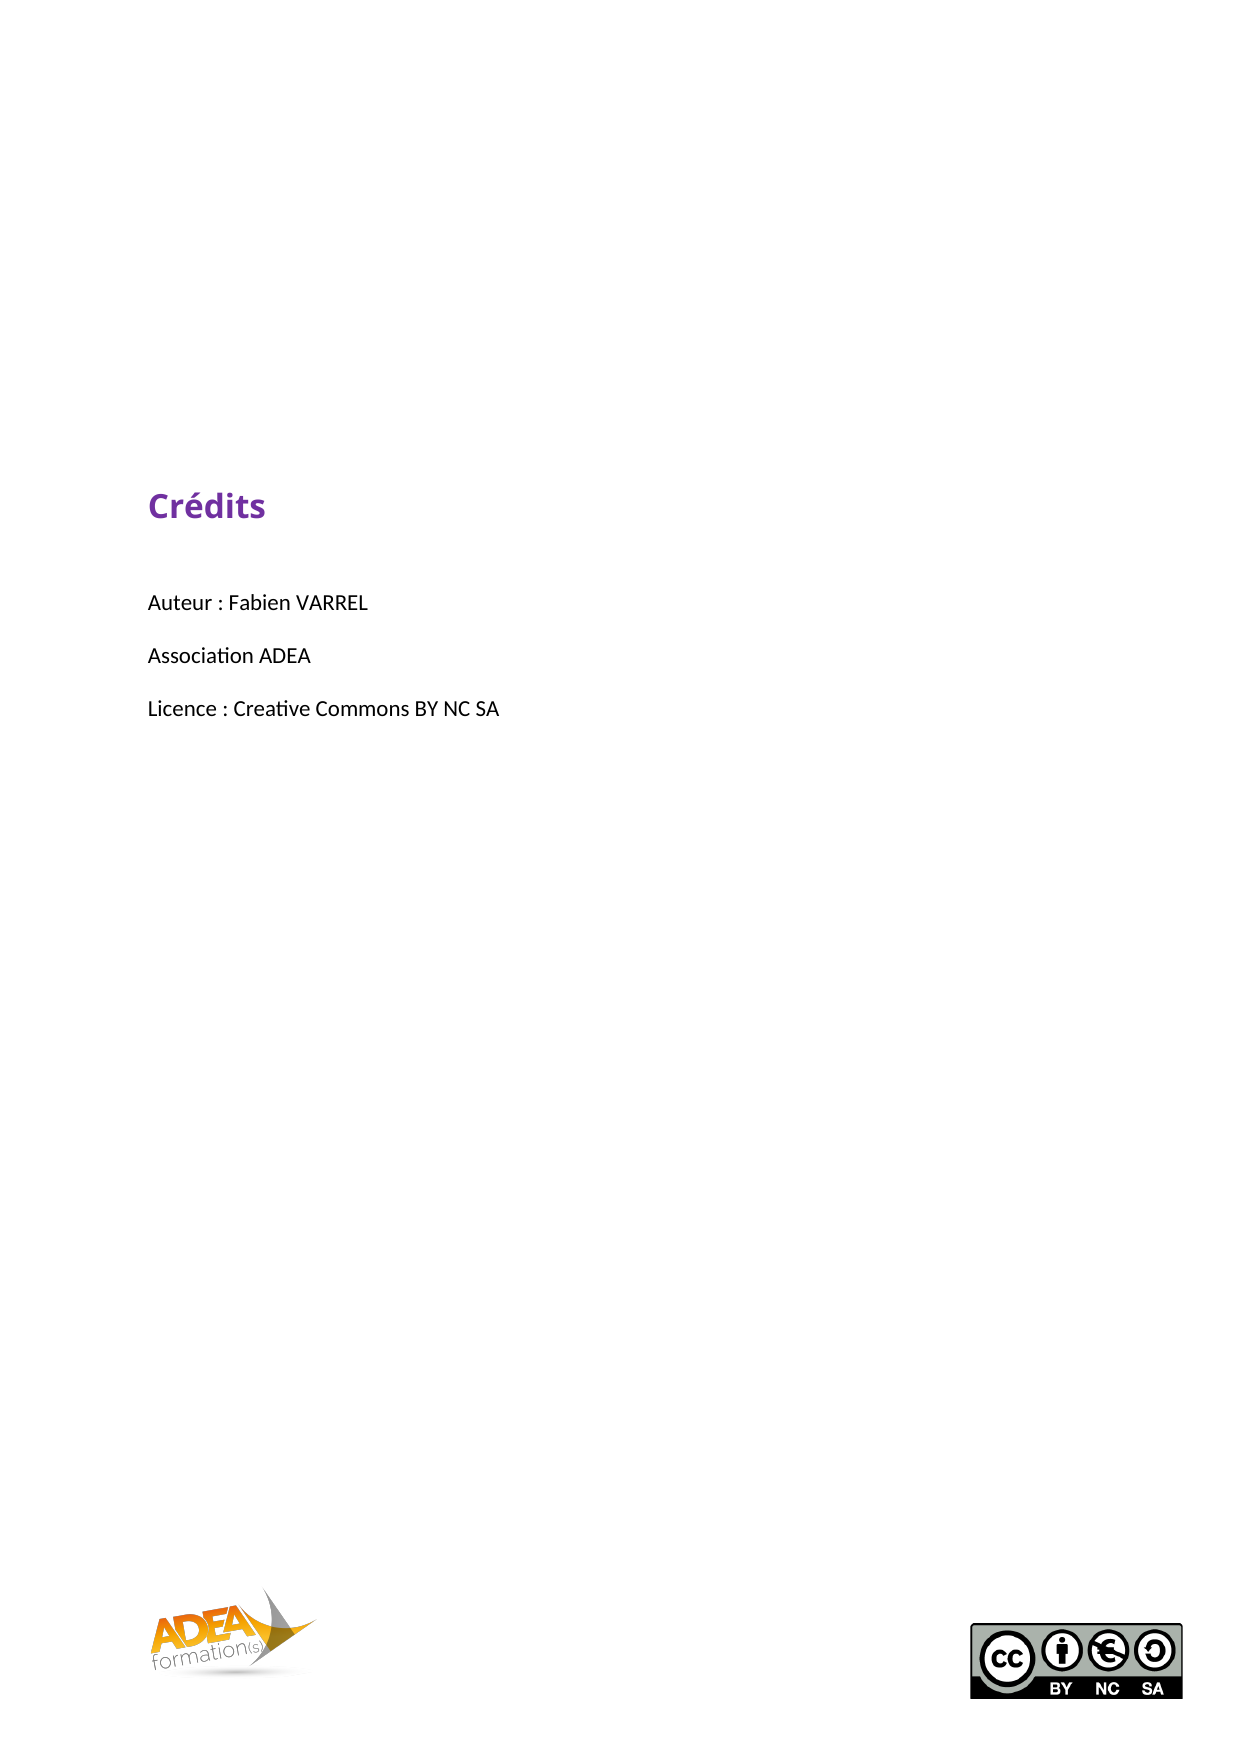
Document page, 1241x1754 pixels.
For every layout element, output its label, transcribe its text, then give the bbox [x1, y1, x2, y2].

text Association ADEA [148, 641, 1093, 669]
subtitle Crédits [148, 482, 1093, 528]
text Licence : Creative Commons BY NC SA [148, 694, 1093, 722]
text Auteur : Fabien VARREL [148, 588, 1093, 616]
